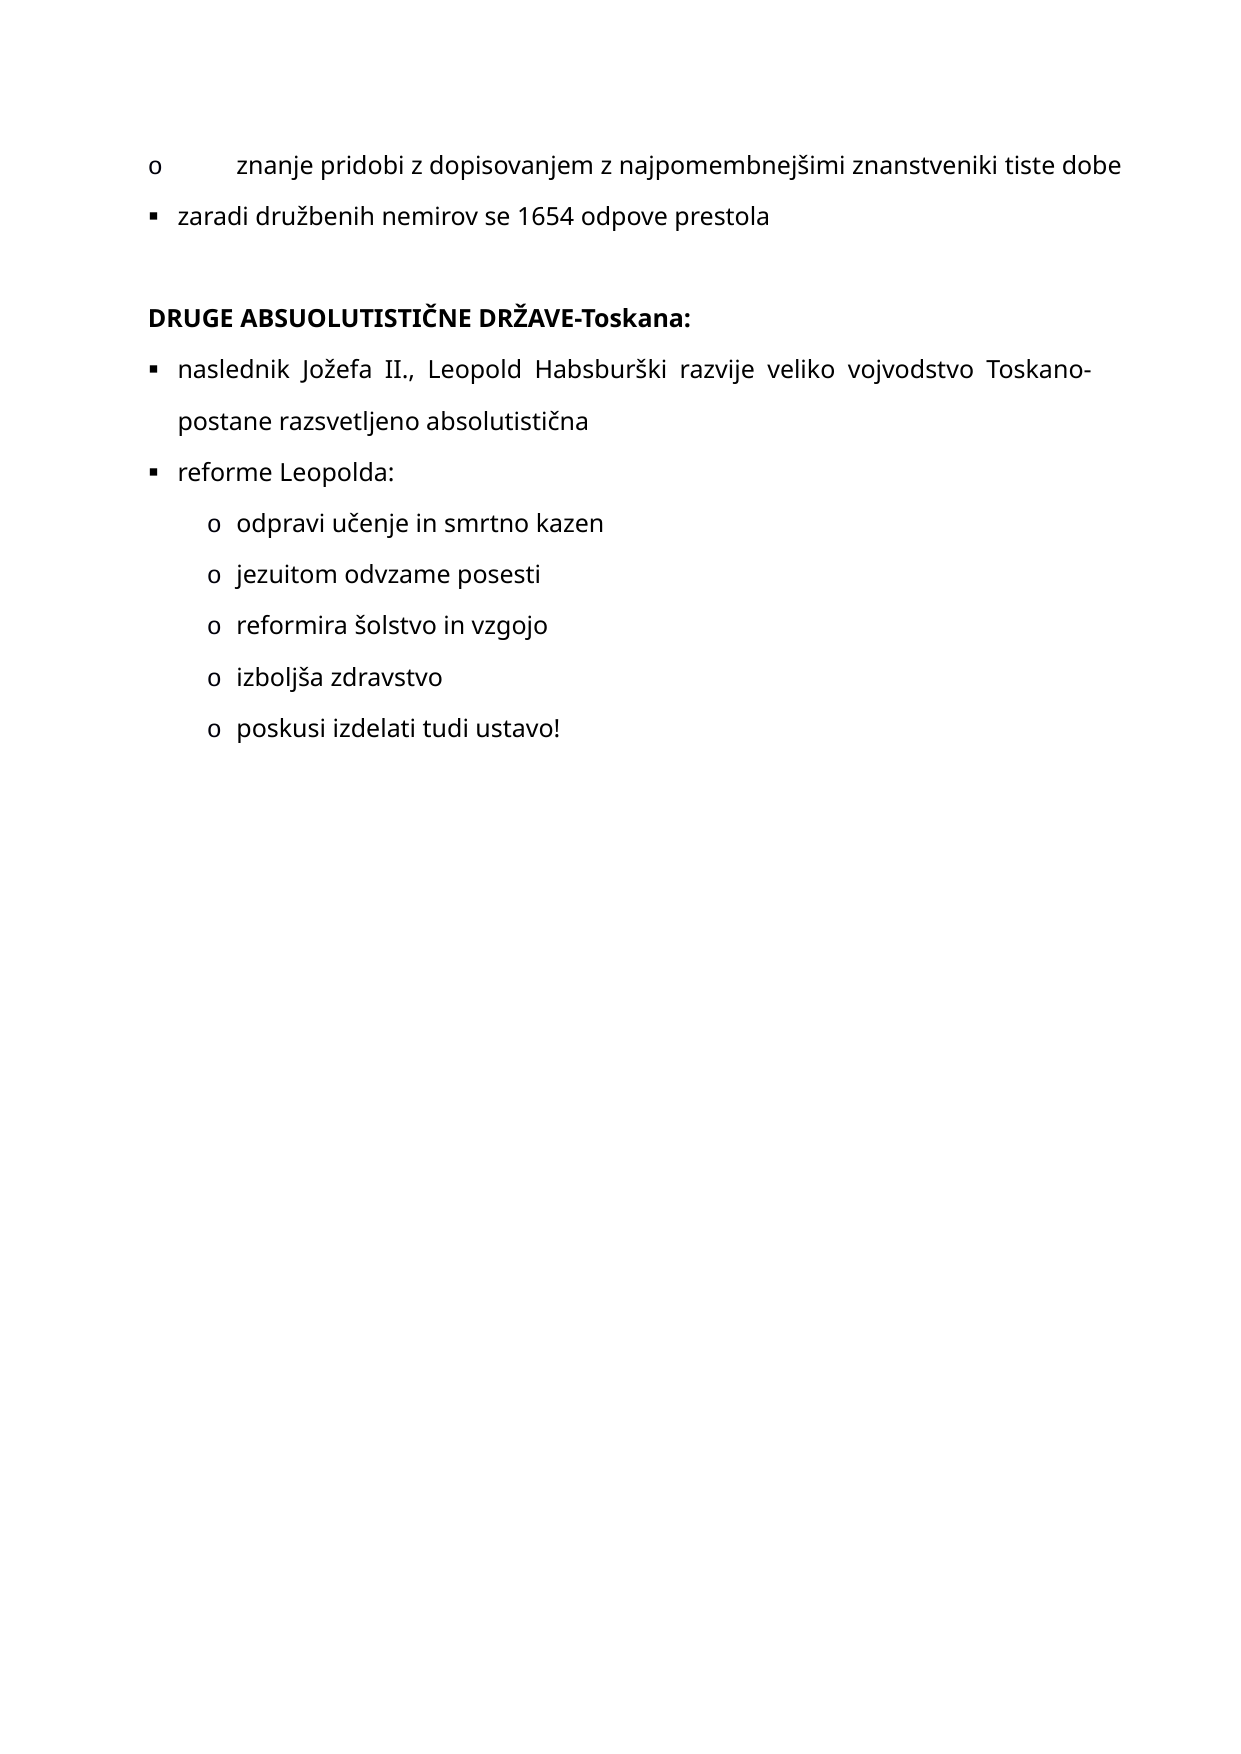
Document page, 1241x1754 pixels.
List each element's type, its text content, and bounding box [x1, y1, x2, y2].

text DRUGE ABSUOLUTISTIČNE DRŽAVE-Toskana: [148, 301, 1093, 335]
list naslednik Jožefa II., Leopold Habsburški razvije veliko vojvodstvo Toskano-postane razsvetljeno absolutistična [148, 352, 1093, 437]
list reformira šolstvo in vzgojo [207, 608, 1093, 642]
list izboljša zdravstvo [207, 659, 1093, 693]
list zaradi družbenih nemirov se 1654 odpove prestola [148, 199, 1093, 233]
list znanje pridobi z dopisovanjem z najpomembnejšimi znanstveniki tiste dobe [148, 148, 1123, 182]
list poskusi izdelati tudi ustavo! [207, 711, 1093, 745]
list odpravi učenje in smrtno kazen [207, 505, 1093, 539]
list jezuitom odvzame posesti [207, 557, 1093, 591]
list reforme Leopolda: [148, 454, 1093, 488]
